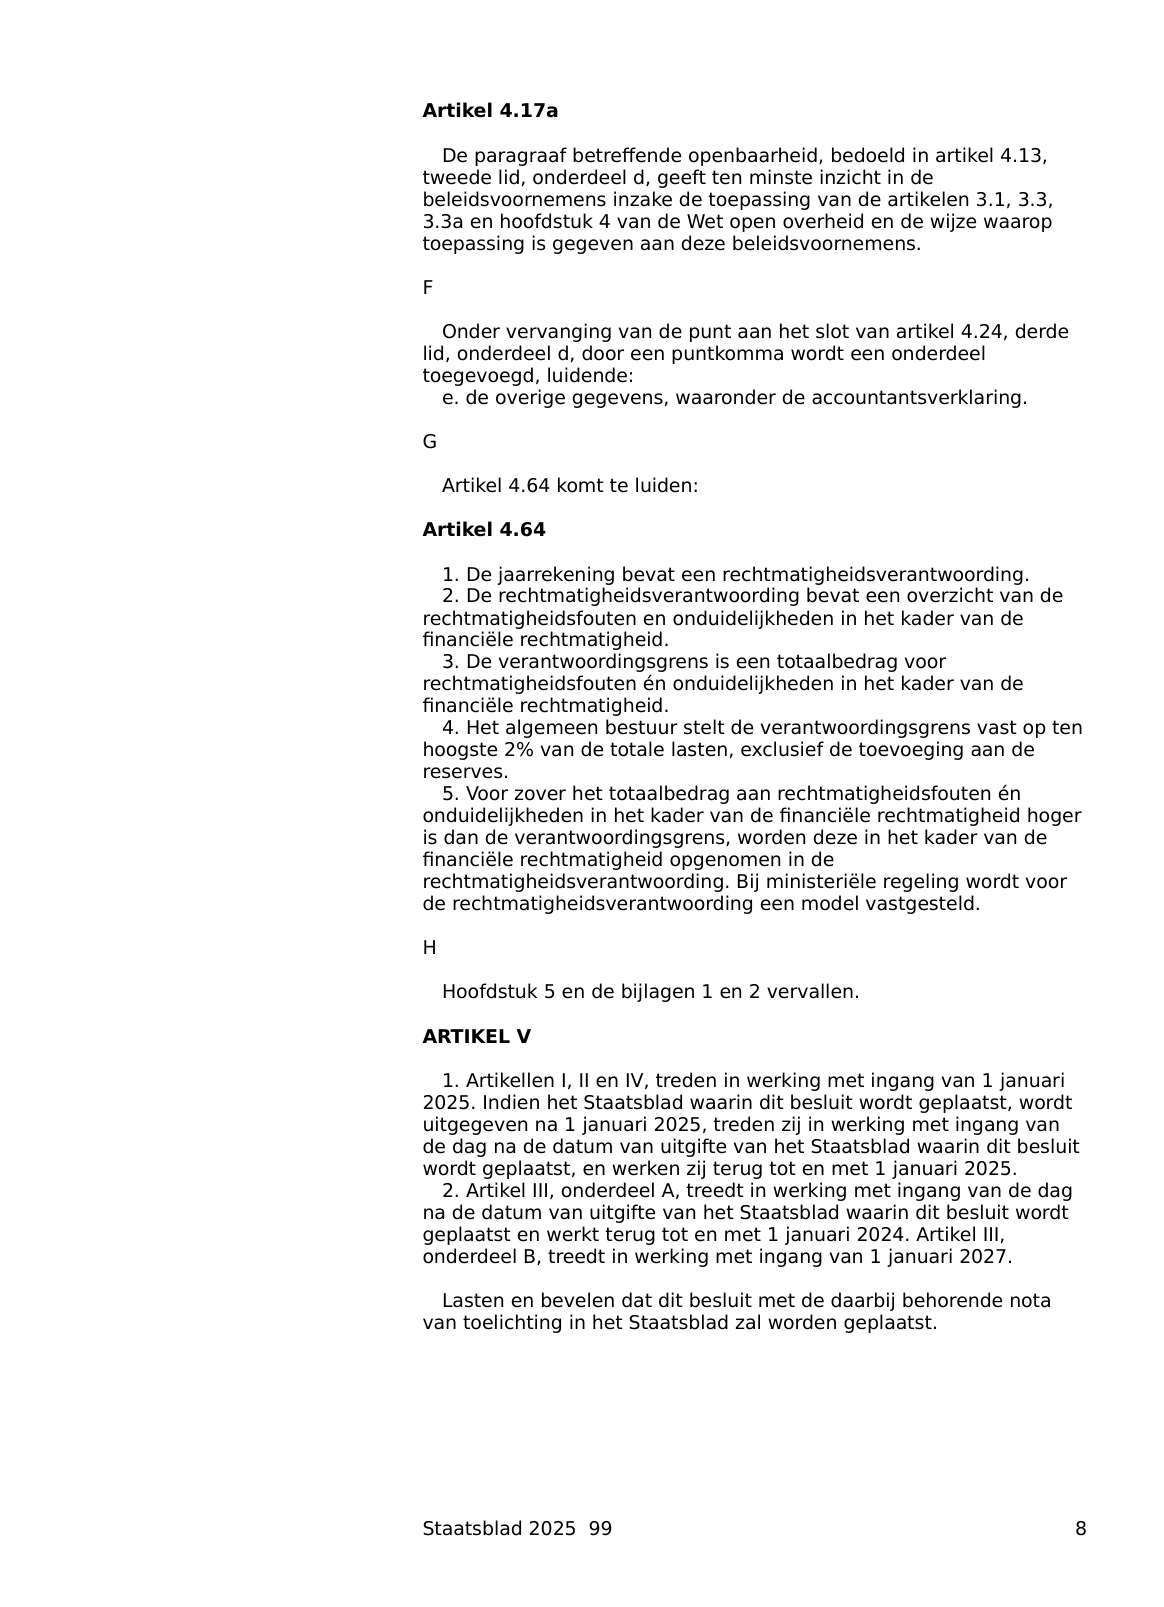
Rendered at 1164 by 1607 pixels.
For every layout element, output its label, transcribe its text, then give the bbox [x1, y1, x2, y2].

text e. de overige gegevens, waaronder de accountantsverklaring. [422, 387, 1087, 409]
text Hoofdstuk 5 en de bijlagen 1 en 2 vervallen. [422, 981, 1087, 1003]
text Artikel 4.64 komt te luiden: [422, 475, 1087, 497]
text G [422, 431, 1087, 453]
text 2. De rechtmatigheidsverantwoording bevat een overzicht van de rechtmatigheidsfouten en onduidelijkheden in het kader van de financiële rechtmatigheid. [422, 585, 1087, 651]
text 3. De verantwoordingsgrens is een totaalbedrag voor rechtmatigheidsfouten én onduidelijkheden in het kader van de financiële rechtmatigheid. [422, 651, 1087, 717]
text De paragraaf betreffende openbaarheid, bedoeld in artikel 4.13, tweede lid, onderdeel d, geeft ten minste inzicht in de beleidsvoornemens inzake de toepassing van de artikelen 3.1, 3.3, 3.3a en hoofdstuk 4 van de Wet open overheid en de wijze waarop toepassing is gegeven aan deze beleidsvoornemens. [422, 144, 1087, 254]
text 4. Het algemeen bestuur stelt de verantwoordingsgrens vast op ten hoogste 2% van de totale lasten, exclusief de toevoeging aan de reserves. [422, 717, 1087, 783]
text H [422, 937, 1087, 959]
subtitle Artikel 4.17a [422, 100, 1087, 122]
text 5. Voor zover het totaalbedrag aan rechtmatigheidsfouten én onduidelijkheden in het kader van de financiële rechtmatigheid hoger is dan de verantwoordingsgrens, worden deze in het kader van de financiële rechtmatigheid opgenomen in de rechtmatigheidsverantwoording. Bij ministeriële regeling wordt voor de rechtmatigheidsverantwoording een model vastgesteld. [422, 783, 1087, 915]
text F [422, 277, 1087, 299]
subtitle Artikel 4.64 [422, 519, 1087, 541]
text 1. De jaarrekening bevat een rechtmatigheidsverantwoording. [422, 563, 1087, 585]
text Lasten en bevelen dat dit besluit met de daarbij behorende nota van toelichting in het Staatsblad zal worden geplaatst. [422, 1290, 1087, 1334]
subtitle ARTIKEL V [422, 1026, 1087, 1048]
text Onder vervanging van de punt aan het slot van artikel 4.24, derde lid, onderdeel d, door een puntkomma wordt een onderdeel toegevoegd, luidende: [422, 321, 1087, 387]
text 1. Artikellen I, II en IV, treden in werking met ingang van 1 januari 2025. Indien het Staatsblad waarin dit besluit wordt geplaatst, wordt uitgegeven na 1 januari 2025, treden zij in werking met ingang van de dag na de datum van uitgifte van het Staatsblad waarin dit besluit wordt geplaatst, en werken zij terug tot en met 1 januari 2025. [422, 1070, 1087, 1180]
text 2. Artikel III, onderdeel A, treedt in werking met ingang van de dag na de datum van uitgifte van het Staatsblad waarin dit besluit wordt geplaatst en werkt terug tot en met 1 januari 2024. Artikel III, onderdeel B, treedt in werking met ingang van 1 januari 2027. [422, 1180, 1087, 1268]
